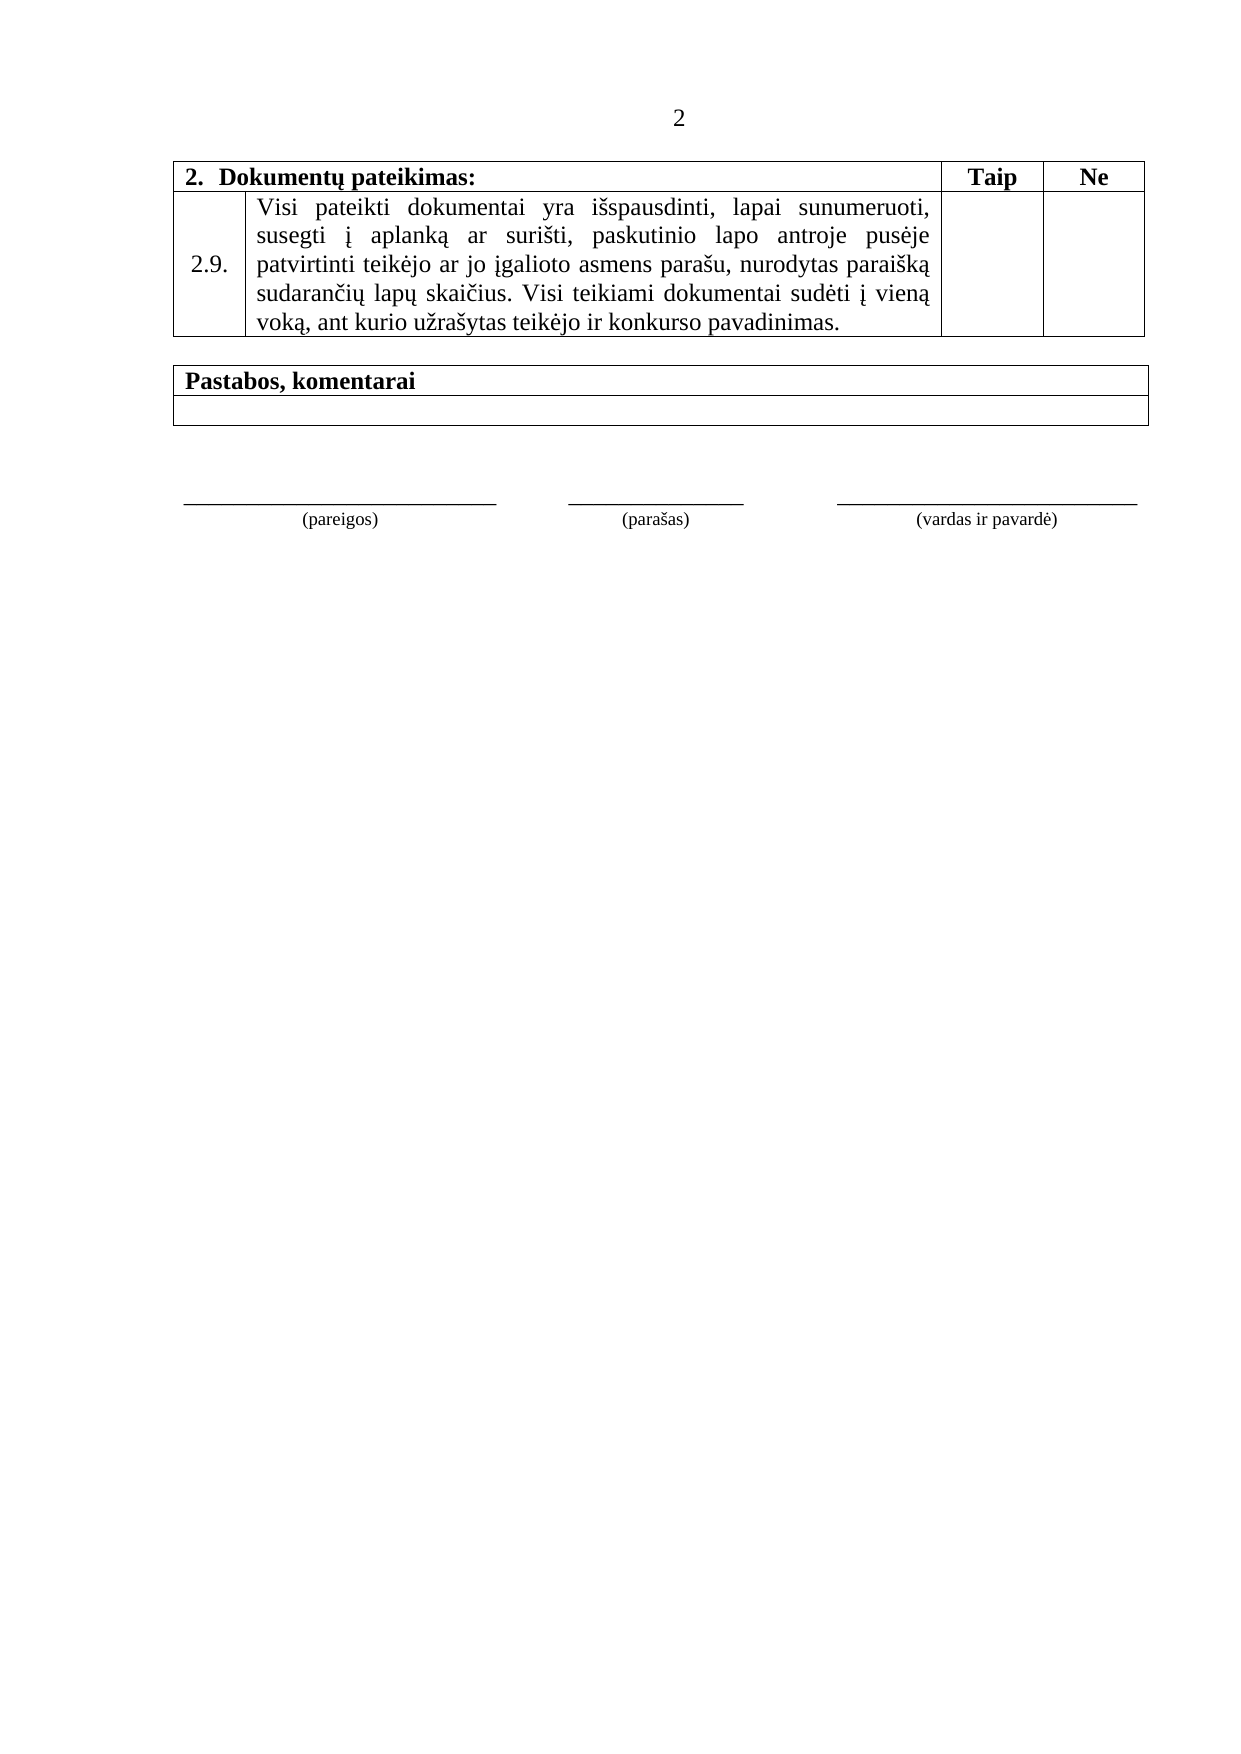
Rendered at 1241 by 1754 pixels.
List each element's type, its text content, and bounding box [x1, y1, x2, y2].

table_header Ne [1133, 162, 1144, 191]
table_header Ne [1044, 162, 1054, 191]
table_cell [942, 192, 1043, 336]
table_cell 2.9. [174, 192, 245, 336]
table_header ______________ [545, 479, 766, 507]
table_cell [1137, 396, 1148, 425]
table_header Taip [942, 162, 953, 191]
table_cell (vardas ir pavardė) [766, 508, 1207, 529]
table_cell [1044, 192, 1144, 336]
table_cell (parašas) [545, 508, 766, 529]
table_header ________________________ [766, 479, 1207, 507]
table_cell (pareigos) [135, 508, 545, 529]
table_header _________________________ [135, 479, 545, 507]
table_header Taip [1032, 162, 1043, 191]
table_cell [174, 396, 185, 425]
